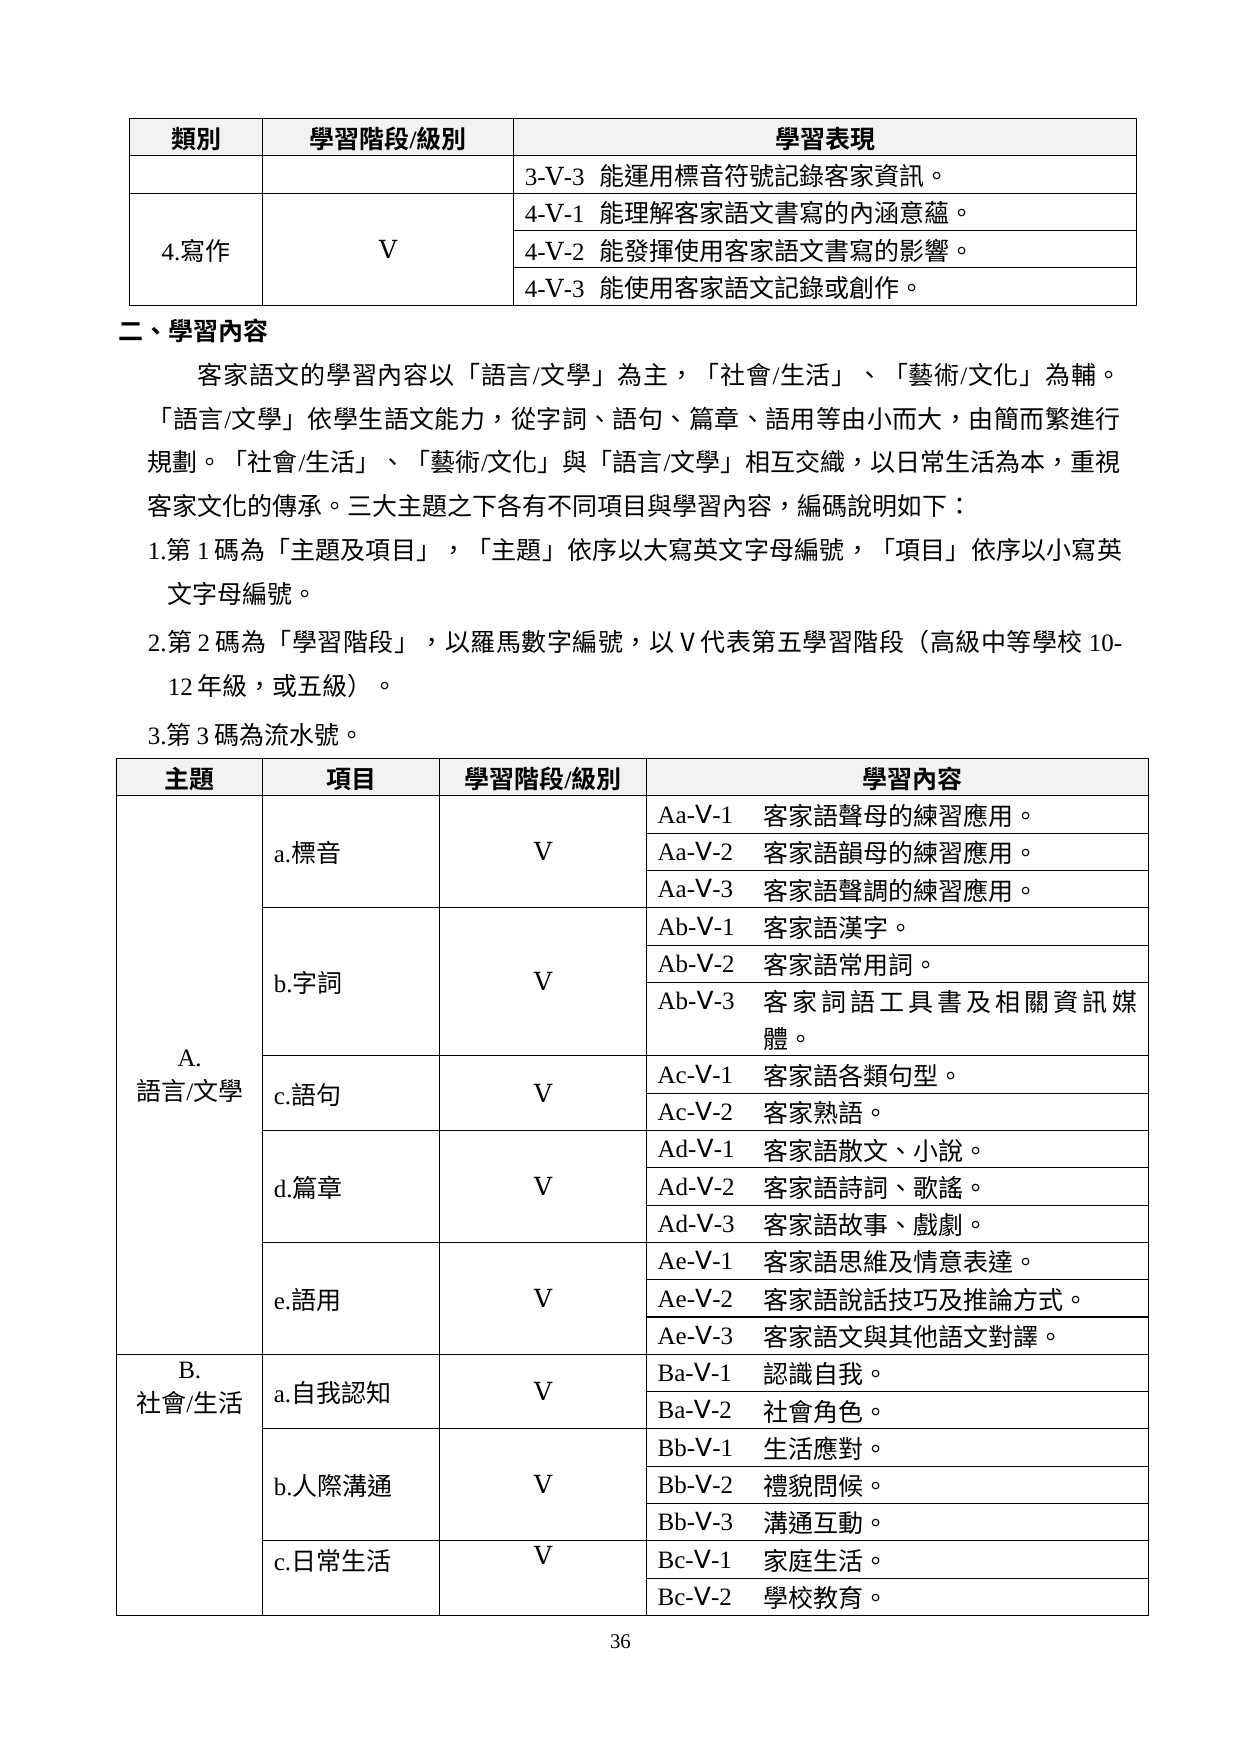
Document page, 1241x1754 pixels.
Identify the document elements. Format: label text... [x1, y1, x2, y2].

table_cell 客家語散文、小說。 [764, 1131, 1148, 1167]
table_header 類別 [130, 119, 262, 155]
table_cell 客家語故事、戲劇。 [764, 1206, 1148, 1242]
table_cell 客家詞語工具書及相關資訊媒體。 [764, 983, 1148, 1055]
table_cell Ⅴ [263, 194, 513, 304]
table_cell A. 語言/文學 [117, 796, 262, 1354]
table_cell B. 社會/生活 [117, 1355, 262, 1615]
table_cell 4.寫作 [130, 194, 262, 304]
table_cell Ⅴ [440, 1056, 646, 1130]
table_cell 認識自我。 [764, 1355, 1148, 1391]
table_header 學習內容 [647, 759, 1148, 795]
table_cell Ae-Ⅴ-1 [647, 1243, 764, 1279]
table_cell 客家語常用詞。 [764, 946, 1148, 982]
text 2.第2碼為「學習階段」，以羅馬數字編號，以Ⅴ代表第五學習階段（高級中等學校10-12年級，或五級）。 [148, 617, 1122, 704]
table_header 主題 [117, 759, 262, 795]
table_cell Ⅴ [440, 908, 646, 1055]
table_cell Ad-Ⅴ-2 [647, 1168, 764, 1204]
table_cell 客家語漢字。 [764, 908, 1148, 944]
table_cell Bb-Ⅴ-2 [647, 1467, 764, 1503]
table_cell 社會角色。 [764, 1392, 1148, 1428]
table_cell Ⅴ [440, 796, 646, 907]
table_cell c.日常生活 [263, 1541, 439, 1615]
table_cell Ⅴ [440, 1131, 646, 1242]
table_cell Bb-Ⅴ-3 [647, 1504, 764, 1540]
table_cell Ab-Ⅴ-3 [647, 983, 764, 1055]
table_header 學習階段/級別 [263, 119, 513, 155]
table_cell Ⅴ [440, 1429, 646, 1540]
table_cell Bc-Ⅴ-1 [647, 1541, 764, 1577]
table_header 項目 [263, 759, 439, 795]
table_cell 客家語詩詞、歌謠。 [764, 1168, 1148, 1204]
table_cell 學校教育。 [764, 1579, 1148, 1615]
table_cell 客家語思維及情意表達。 [764, 1243, 1148, 1279]
table_cell Aa-Ⅴ-2 [647, 834, 764, 870]
table_cell 客家語各類句型。 [764, 1056, 1148, 1093]
table_cell b.人際溝通 [263, 1429, 439, 1540]
table_cell Ⅴ [440, 1243, 646, 1354]
table_cell Ad-Ⅴ-3 [647, 1206, 764, 1242]
table_cell 溝通互動。 [764, 1504, 1148, 1540]
table_cell Ba-Ⅴ-1 [647, 1355, 764, 1391]
table_cell [263, 156, 513, 193]
table_cell Ba-Ⅴ-2 [647, 1392, 764, 1428]
table_cell Ad-Ⅴ-1 [647, 1131, 764, 1167]
table_header 學習表現 [514, 119, 1136, 155]
table_cell Ac-Ⅴ-2 [647, 1094, 764, 1130]
table_header 學習階段/級別 [440, 759, 646, 795]
table_cell 客家熟語。 [764, 1094, 1148, 1130]
table_cell 客家語聲母的練習應用。 [764, 796, 1148, 833]
table_cell 4-Ⅴ-2 能發揮使用客家語文書寫的影響。 [514, 231, 1136, 267]
table_cell 3-Ⅴ-3 能運用標音符號記錄客家資訊。 [514, 156, 1136, 193]
table_cell Bc-Ⅴ-2 [647, 1579, 764, 1615]
table_cell 客家語韻母的練習應用。 [764, 834, 1148, 870]
table_cell 客家語聲調的練習應用。 [764, 871, 1148, 907]
table_cell 客家語說話技巧及推論方式。 [764, 1280, 1148, 1316]
table_cell 4-Ⅴ-1 能理解客家語文書寫的內涵意蘊。 [514, 194, 1136, 230]
table_cell 生活應對。 [764, 1429, 1148, 1466]
table_cell Ae-Ⅴ-2 [647, 1280, 764, 1316]
table_cell a.標音 [263, 796, 439, 907]
table_cell 禮貌問候。 [764, 1467, 1148, 1503]
table_cell Bb-Ⅴ-1 [647, 1429, 764, 1466]
table_cell d.篇章 [263, 1131, 439, 1242]
table_cell 家庭生活。 [764, 1541, 1148, 1577]
table_cell Aa-Ⅴ-3 [647, 871, 764, 907]
table_cell Ab-Ⅴ-2 [647, 946, 764, 982]
table_cell Ⅴ [440, 1355, 646, 1428]
text 3.第3碼為流水號。 [148, 709, 1122, 753]
table_cell 4-Ⅴ-3 能使用客家語文記錄或創作。 [514, 268, 1136, 304]
table_cell e.語用 [263, 1243, 439, 1354]
text 客家語文的學習內容以「語言/文學」為主，「社會/生活」、「藝術/文化」為輔。「語言/文學」依學生語文能力，從字詞、語句、篇章、語用等由小而大，由簡而繁進行規劃。「社會/生活」、「藝術/文化」與「語言/文學」相互交織，以日常生活為本，重視客家文化的傳承。三大主題之下各有不同項目與學習內容，編碼說明如下： [148, 349, 1122, 524]
table_cell b.字詞 [263, 908, 439, 1055]
text 二、學習內容 [118, 306, 1122, 349]
table_cell c.語句 [263, 1056, 439, 1130]
text 1.第1碼為「主題及項目」，「主題」依序以大寫英文字母編號，「項目」依序以小寫英文字母編號。 [148, 524, 1122, 612]
table_cell Ac-Ⅴ-1 [647, 1056, 764, 1093]
table_cell Ab-Ⅴ-1 [647, 908, 764, 944]
table_cell 客家語文與其他語文對譯。 [764, 1318, 1148, 1354]
table_cell a.自我認知 [263, 1355, 439, 1428]
table_cell Aa-Ⅴ-1 [647, 796, 764, 833]
table_cell Ⅴ [440, 1541, 646, 1615]
table_cell [130, 156, 262, 193]
table_cell Ae-Ⅴ-3 [647, 1318, 764, 1354]
